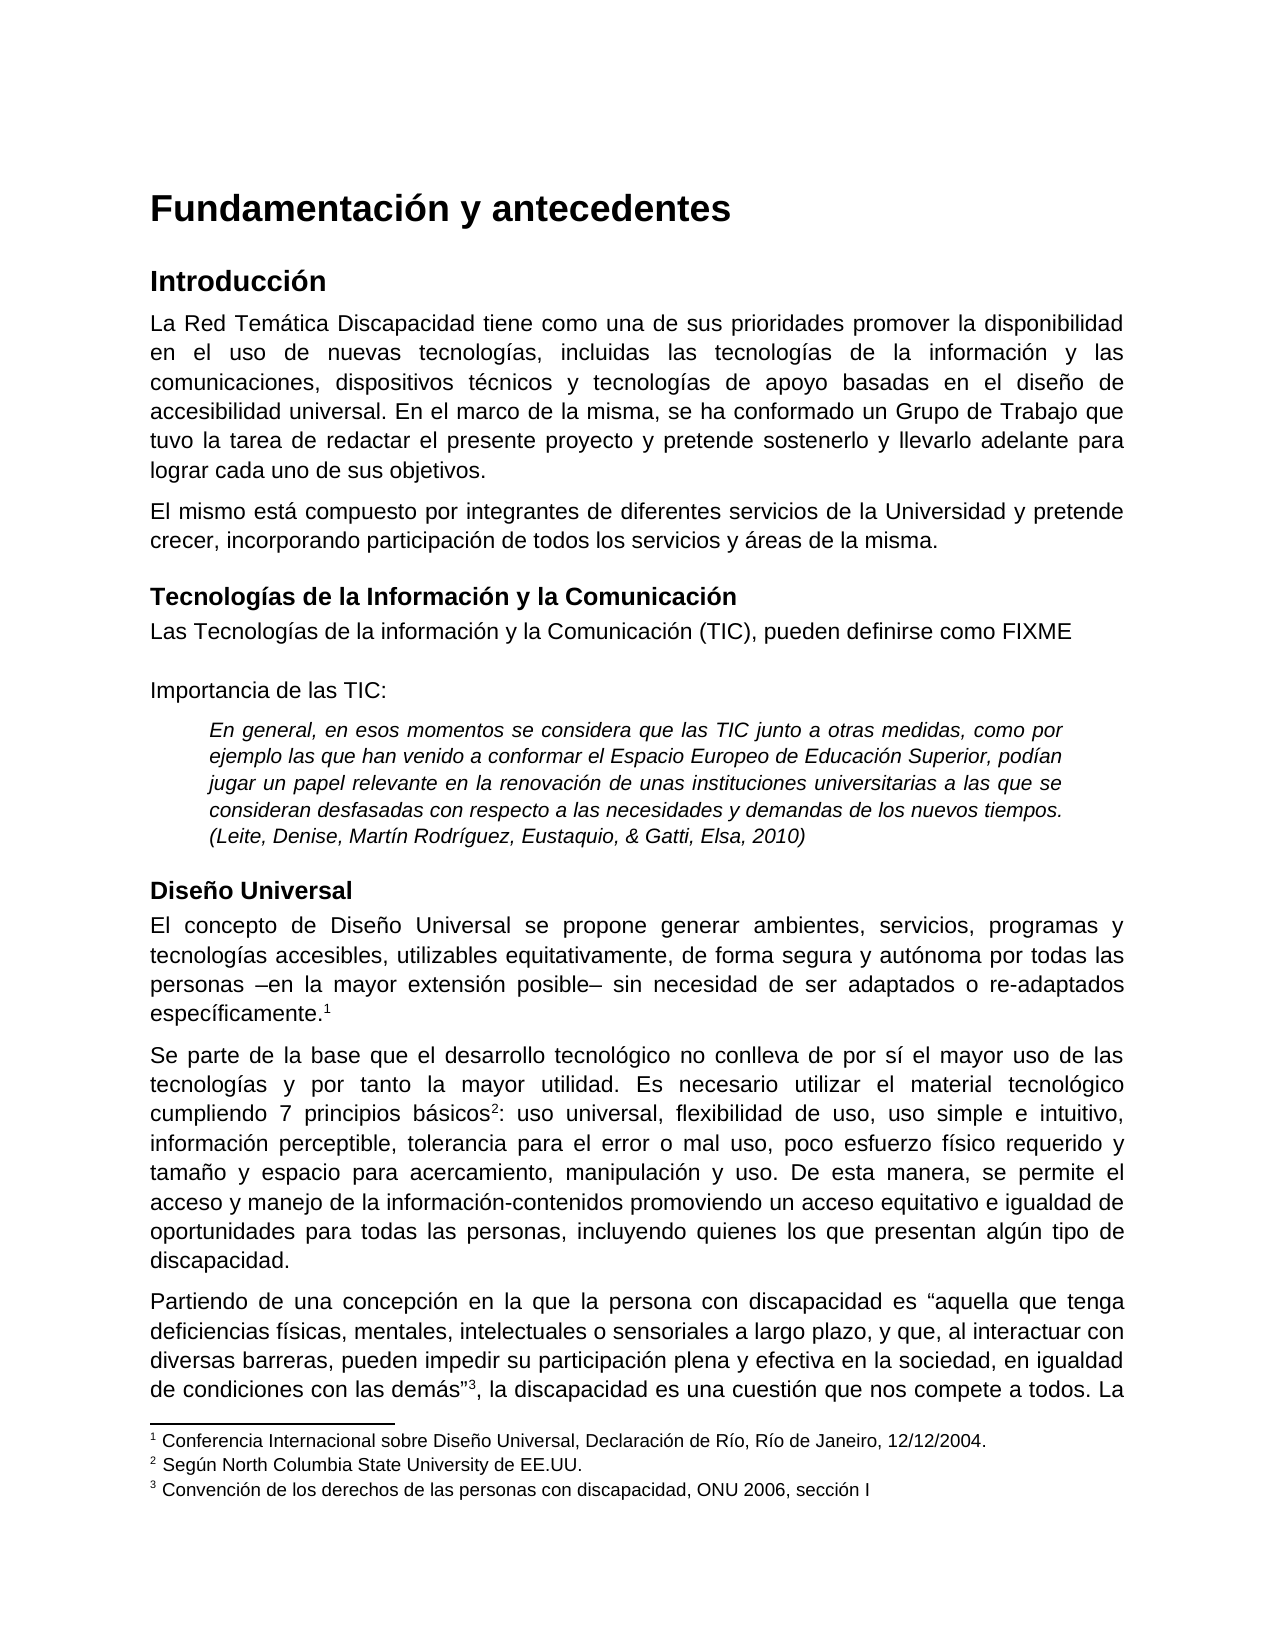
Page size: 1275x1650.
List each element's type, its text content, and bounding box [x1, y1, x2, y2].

text El concepto de Diseño Universal se propone generar ambientes, servicios, programas y tecnologías accesibles, utilizables equitativamente, de forma segura y autónoma por todas las personas –en la mayor extensión posible– sin necesidad de ser adaptados o re-adaptados específicamente. [150, 913, 1125, 1027]
subtitle Fundamentación y antecedentes [150, 187, 1125, 229]
text Se parte de la base que el desarrollo tecnológico no conlleva de por sí el mayor uso de las tecnologías y por tanto la mayor utilidad. Es necesario utilizar el material tecnológico cumpliendo 7 principios básicos: uso universal, flexibilidad de uso, uso simple e intuitivo, información perceptible, tolerancia para el error o mal uso, poco esfuerzo físico requerido y tamaño y espacio para acercamiento, manipulación y uso. De esta manera, se permite el acceso y manejo de la información-contenidos promoviendo un acceso equitativo e igualdad de oportunidades para todas las personas, incluyendo quienes los que presentan algún tipo de discapacidad. [150, 1042, 1125, 1273]
text Importancia de las TIC: [150, 677, 1125, 703]
text Convención de los derechos de las personas con discapacidad, ONU 2006, sección I [150, 1479, 1125, 1500]
text Las Tecnologías de la información y la Comunicación (TIC), pueden definirse como FIXME [150, 618, 1125, 644]
subtitle Diseño Universal [150, 877, 1125, 905]
text Partiendo de una concepción en la que la persona con discapacidad es “aquella que tenga deficiencias físicas, mentales, intelectuales o sensoriales a largo plazo, y que, al interactuar con diversas barreras, pueden impedir su participación plena y efectiva en la sociedad, en igualdad de condiciones con las demás”, la discapacidad es una cuestión que nos compete a todos. La [150, 1289, 1125, 1403]
subtitle Introducción [150, 265, 1125, 297]
text Según North Columbia State University de EE.UU. [150, 1454, 1125, 1475]
text Conferencia Internacional sobre Diseño Universal, Declaración de Río, Río de Janeiro, 12/12/2004. [150, 1430, 1125, 1451]
subtitle Tecnologías de la Información y la Comunicación [150, 582, 1125, 610]
text El mismo está compuesto por integrantes de diferentes servicios de la Universidad y pretende crecer, incorporando participación de todos los servicios y áreas de la misma. [150, 498, 1125, 553]
text En general, en esos momentos se considera que las TIC junto a otras medidas, como por ejemplo las que han venido a conformar el Espacio Europeo de Educación Superior, podían jugar un papel relevante en la renovación de unas instituciones universitarias a las que se consideran desfasadas con respecto a las necesidades y demandas de los nuevos tiempos. (Leite, Denise, Martín Rodríguez, Eustaquio, & Gatti, Elsa, 2010) [209, 718, 1066, 848]
text La Red Temática Discapacidad tiene como una de sus prioridades promover la disponibilidad en el uso de nuevas tecnologías, incluidas las tecnologías de la información y las comunicaciones, dispositivos técnicos y tecnologías de apoyo basadas en el diseño de accesibilidad universal. En el marco de la misma, se ha conformado un Grupo de Trabajo que tuvo la tarea de redactar el presente proyecto y pretende sostenerlo y llevarlo adelante para lograr cada uno de sus objetivos. [150, 311, 1125, 483]
